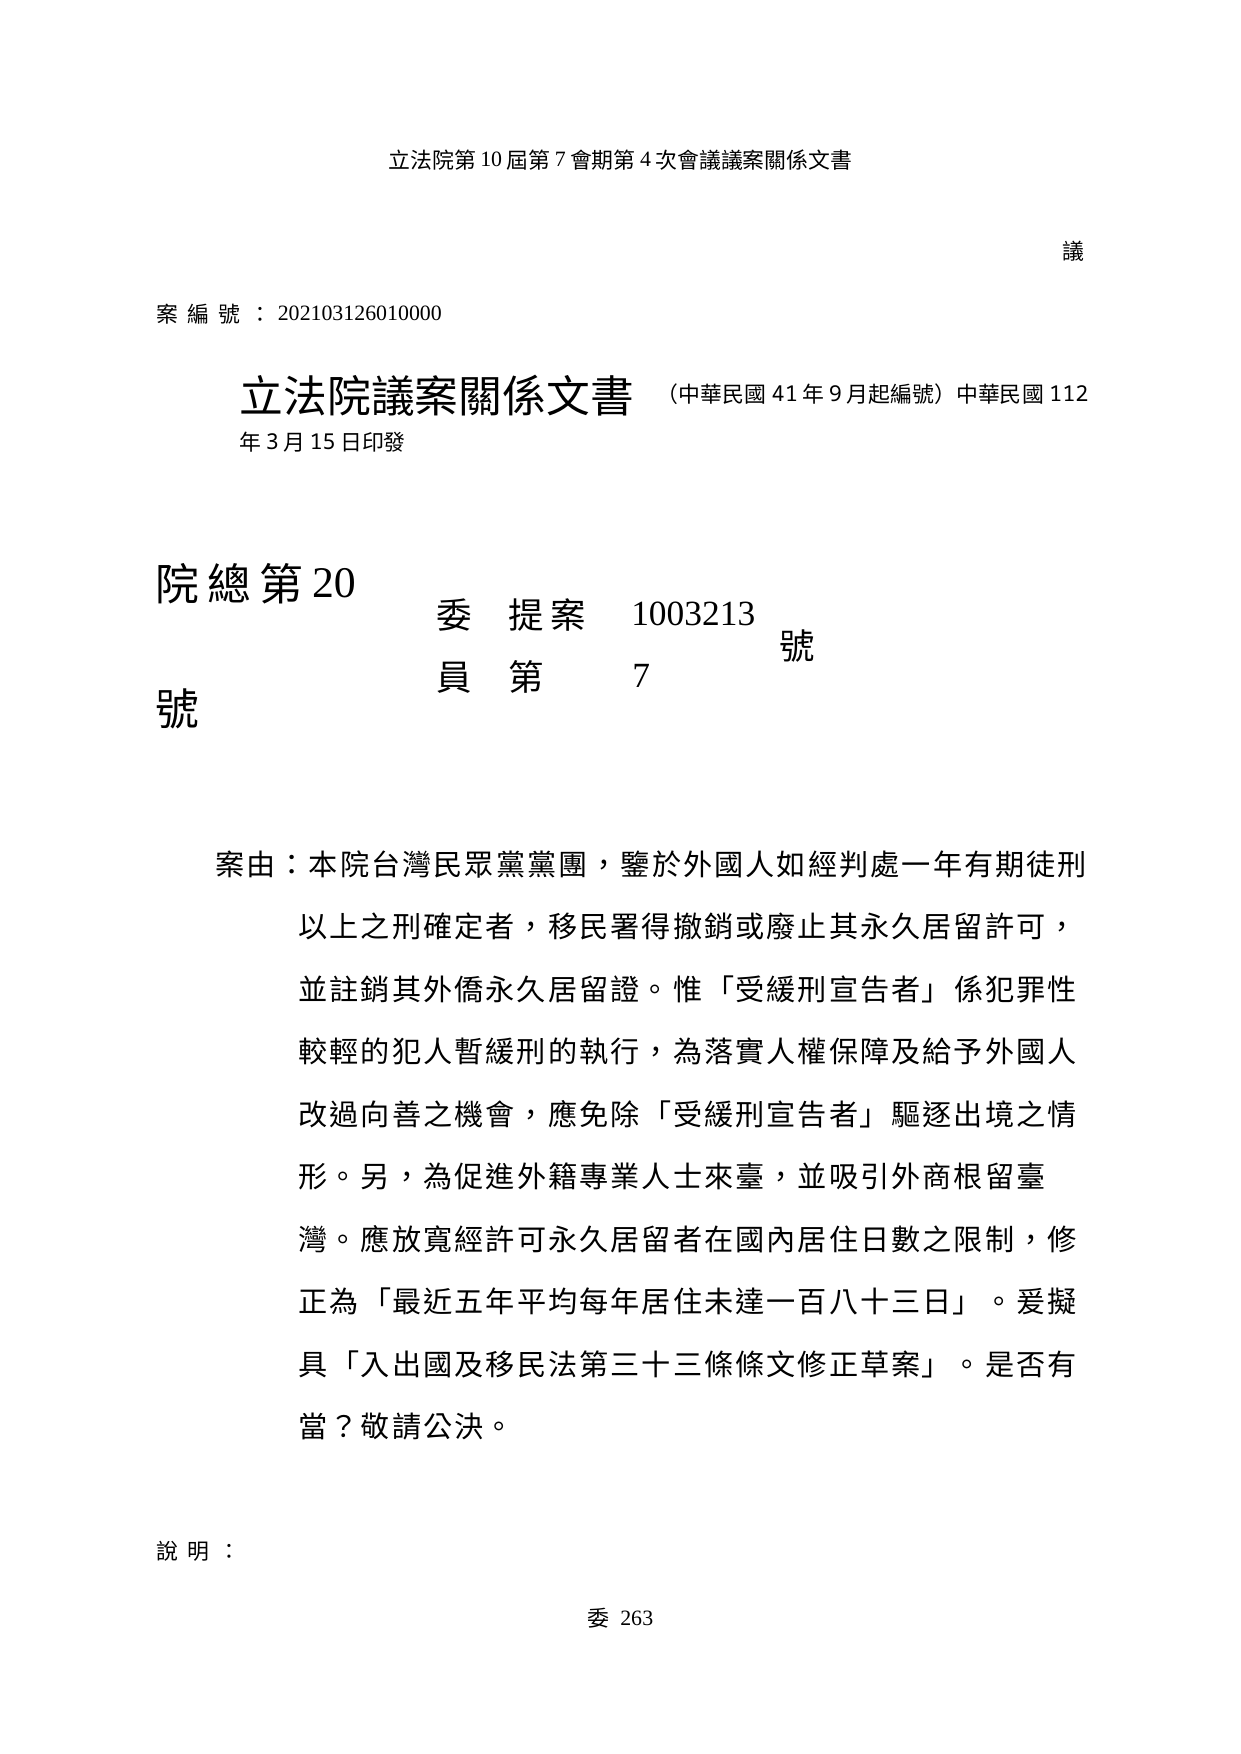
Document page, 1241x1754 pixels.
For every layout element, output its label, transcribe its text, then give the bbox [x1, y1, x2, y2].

table_header 10032137 [609, 519, 772, 769]
text 案由：本院台灣民眾黨黨團，鑒於外國人如經判處一年有期徒刑以上之刑確定者，移民署得撤銷或廢止其永久居留許可，並註銷其外僑永久居留證。惟「受緩刑宣告者」係犯罪性較輕的犯人暫緩刑的執行，為落實人權保障及給予外國人改過向善之機會，應免除「受緩刑宣告者」驅逐出境之情形。另，為促進外籍專業人士來臺，並吸引外商根留臺灣。應放寬經許可永久居留者在國內居住日數之限制，修正為「最近五年平均每年居住未達一百八十三日」。爰擬具「入出國及移民法第三十三條條文修正草案」。是否有當？敬請公決。 [206, 831, 1089, 1456]
table_header 院總第20號 [151, 519, 388, 769]
table_header [809, 638, 813, 659]
table_header [809, 519, 813, 636]
table_header [814, 519, 828, 769]
table_header 號 [772, 519, 809, 769]
text 立法院議案關係文書 （中華民國41年9月起編號）中華民國112年3月15日印發 [239, 361, 1089, 456]
text 說明： [151, 1519, 1089, 1581]
table_header [809, 660, 813, 769]
table_header 提案第 [503, 519, 608, 769]
table_header 委員 [388, 519, 502, 769]
text 議案編號：202103126010000 [151, 219, 1089, 344]
